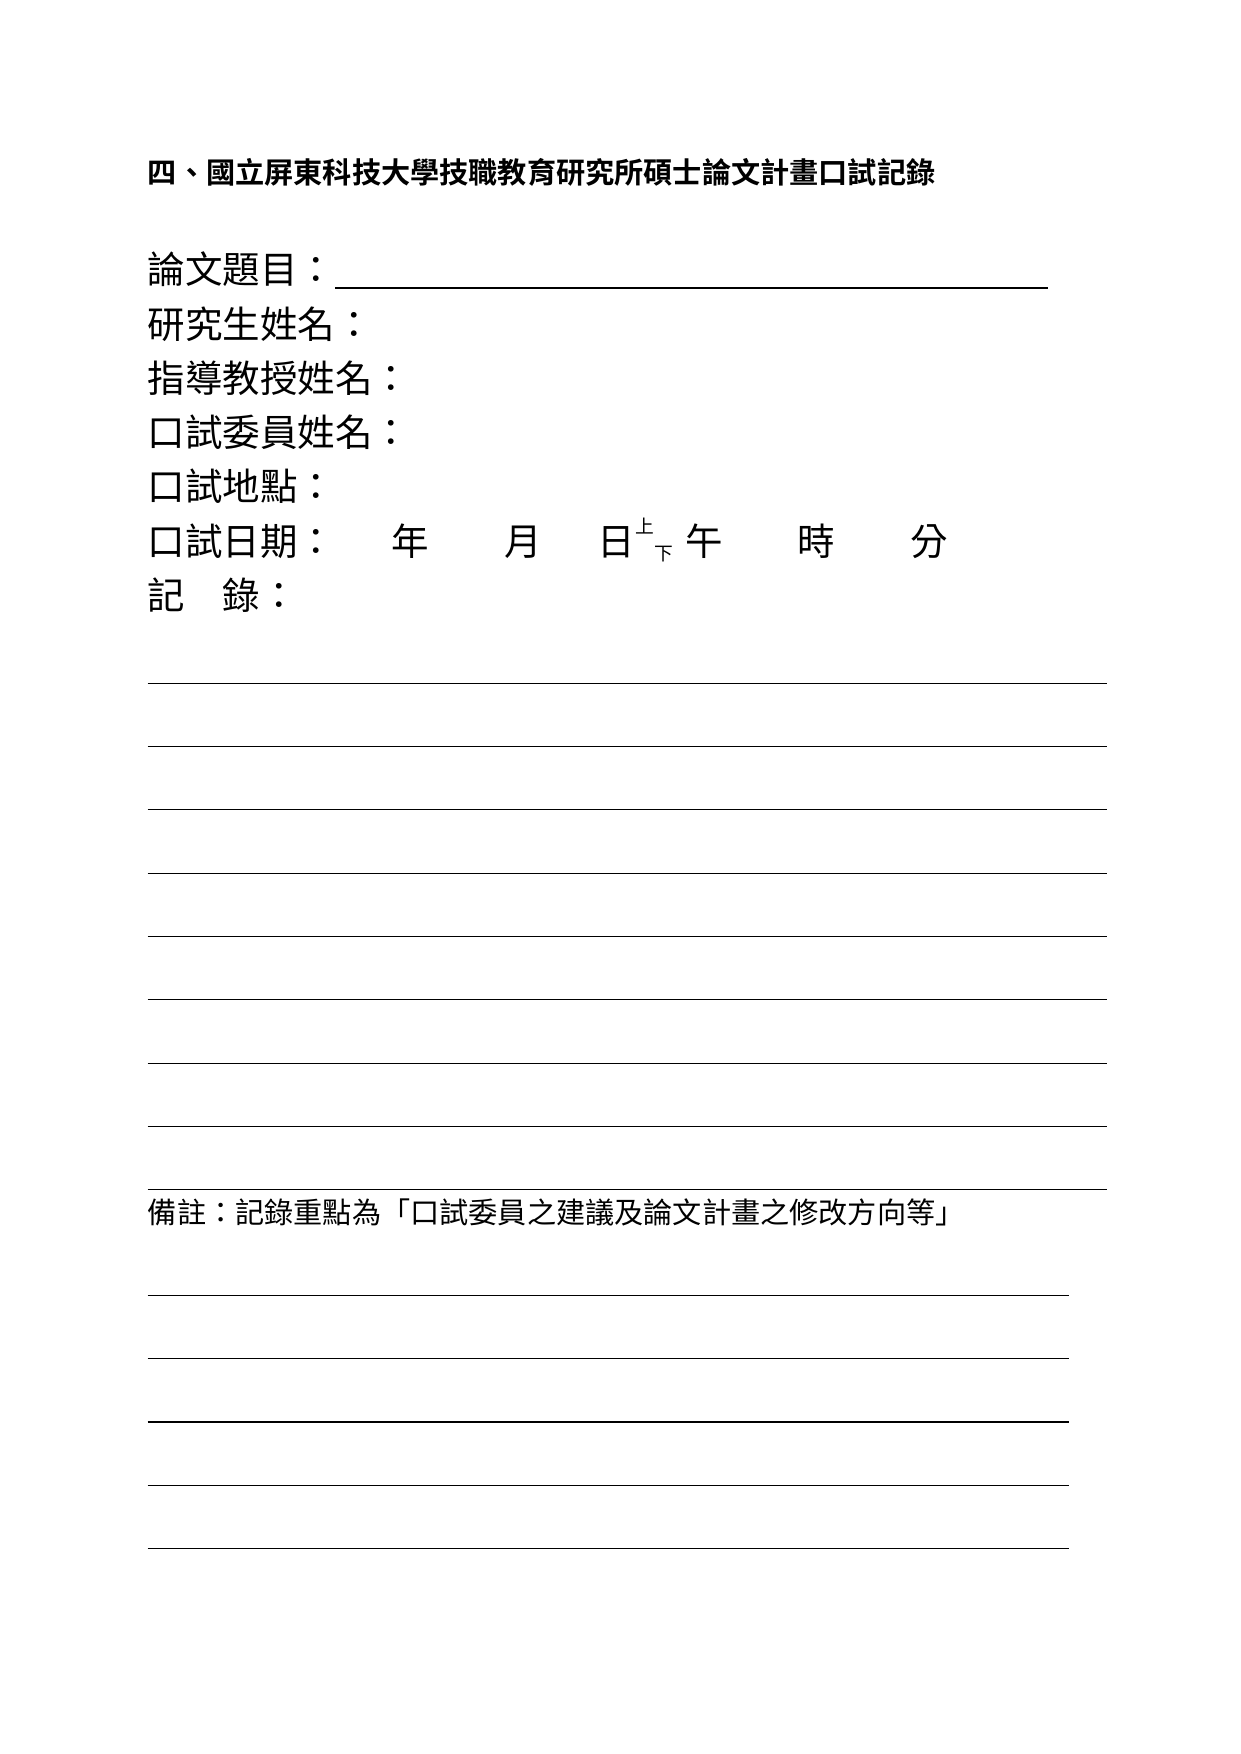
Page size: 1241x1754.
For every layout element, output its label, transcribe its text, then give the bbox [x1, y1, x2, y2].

text 口試日期： 年 月 日上下 午 時 分 [148, 512, 1063, 566]
table_cell [148, 1486, 1069, 1548]
table_cell [148, 1064, 1107, 1126]
table_header [148, 1233, 1069, 1295]
table_cell [148, 810, 1107, 872]
table_cell [148, 1000, 1107, 1062]
subtitle 四、國立屏東科技大學技職教育研究所碩士論文計畫口試記錄 [148, 150, 1063, 192]
table_cell [148, 747, 1107, 809]
table_cell [148, 684, 1107, 746]
table_cell [148, 937, 1107, 999]
text 口試委員姓名： [148, 403, 1063, 457]
table_cell [148, 1296, 1069, 1358]
text 口試地點： [148, 457, 1063, 512]
table_cell [148, 874, 1107, 936]
text 研究生姓名： [148, 294, 1063, 349]
text 記 錄： [148, 566, 1063, 620]
table_cell [148, 1359, 1069, 1421]
table_header [148, 620, 1107, 682]
text 指導教授姓名： [148, 349, 1063, 403]
text 論文題目： [148, 240, 1063, 294]
table_cell [148, 1127, 1107, 1189]
table_cell [148, 1423, 1069, 1485]
text 備註：記錄重點為「口試委員之建議及論文計畫之修改方向等」 [148, 1190, 1063, 1232]
